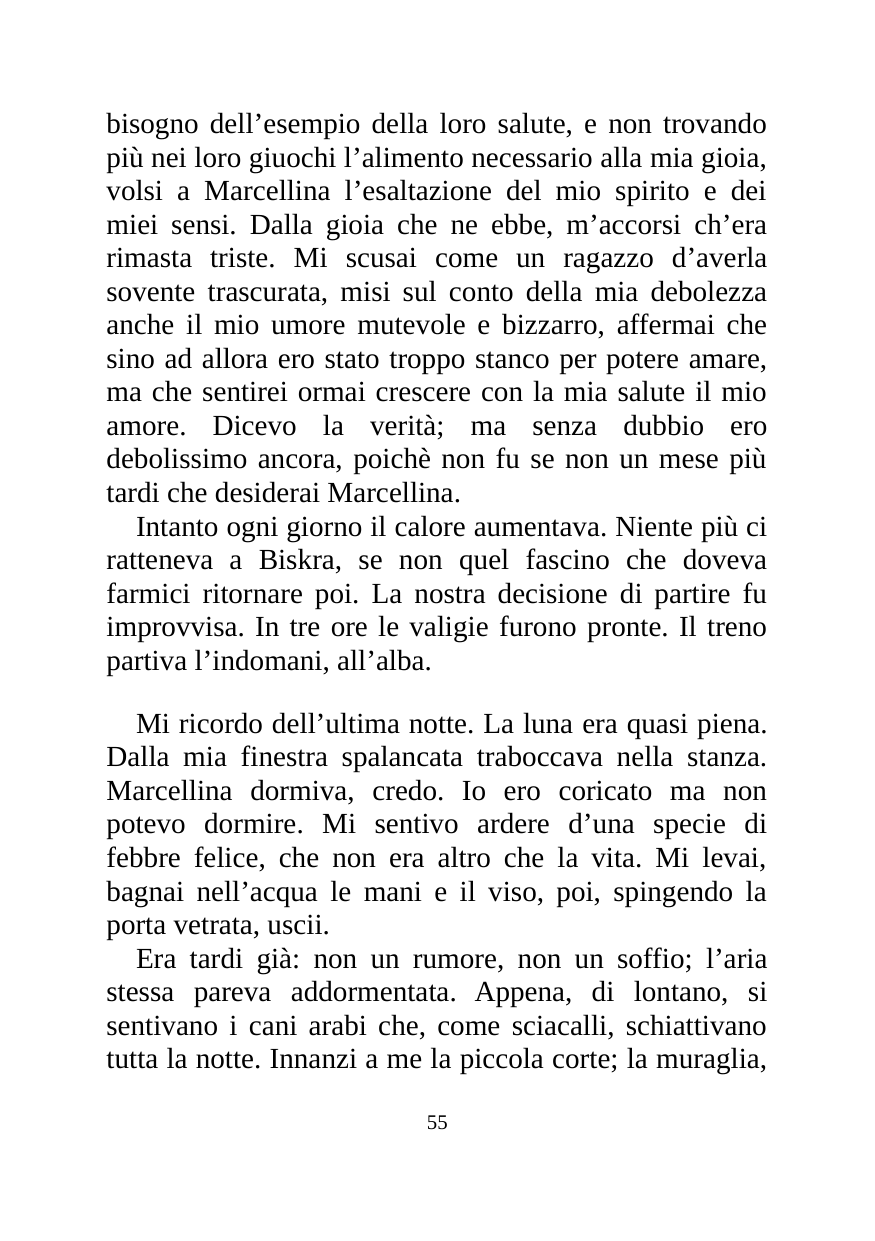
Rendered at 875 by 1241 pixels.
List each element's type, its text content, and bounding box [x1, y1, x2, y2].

text Intanto ogni giorno il calore aumentava. Niente più ci ratteneva a Biskra, se non quel fascino che doveva farmici ritornare poi. La nostra decisione di partire fu improvvisa. In tre ore le valigie furono pronte. Il treno partiva l’indomani, all’alba. [106, 509, 768, 676]
text bisogno dell’esempio della loro salute, e non trovando più nei loro giuochi l’alimento necessario alla mia gioia, volsi a Marcellina l’esaltazione del mio spirito e dei miei sensi. Dalla gioia che ne ebbe, m’accorsi ch’era rimasta triste. Mi scusai come un ragazzo d’averla sovente trascurata, misi sul conto della mia debolezza anche il mio umore mutevole e bizzarro, affermai che sino ad allora ero stato troppo stanco per potere amare, ma che sentirei ormai crescere con la mia salute il mio amore. Dicevo la verità; ma senza dubbio ero debolissimo ancora, poichè non fu se non un mese più tardi che desiderai Marcellina. [106, 106, 768, 509]
text Era tardi già: non un rumore, non un soffio; l’aria stessa pareva addormentata. Appena, di lontano, si sentivano i cani arabi che, come sciacalli, schiattivano tutta la notte. Innanzi a me la piccola corte; la muraglia, [106, 941, 768, 1075]
text Mi ricordo dell’ultima notte. La luna era quasi piena. Dalla mia finestra spalancata traboccava nella stanza. Marcellina dormiva, credo. Io ero coricato ma non potevo dormire. Mi sentivo ardere d’una specie di febbre felice, che non era altro che la vita. Mi levai, bagnai nell’acqua le mani e il viso, poi, spingendo la porta vetrata, uscii. [106, 706, 768, 941]
